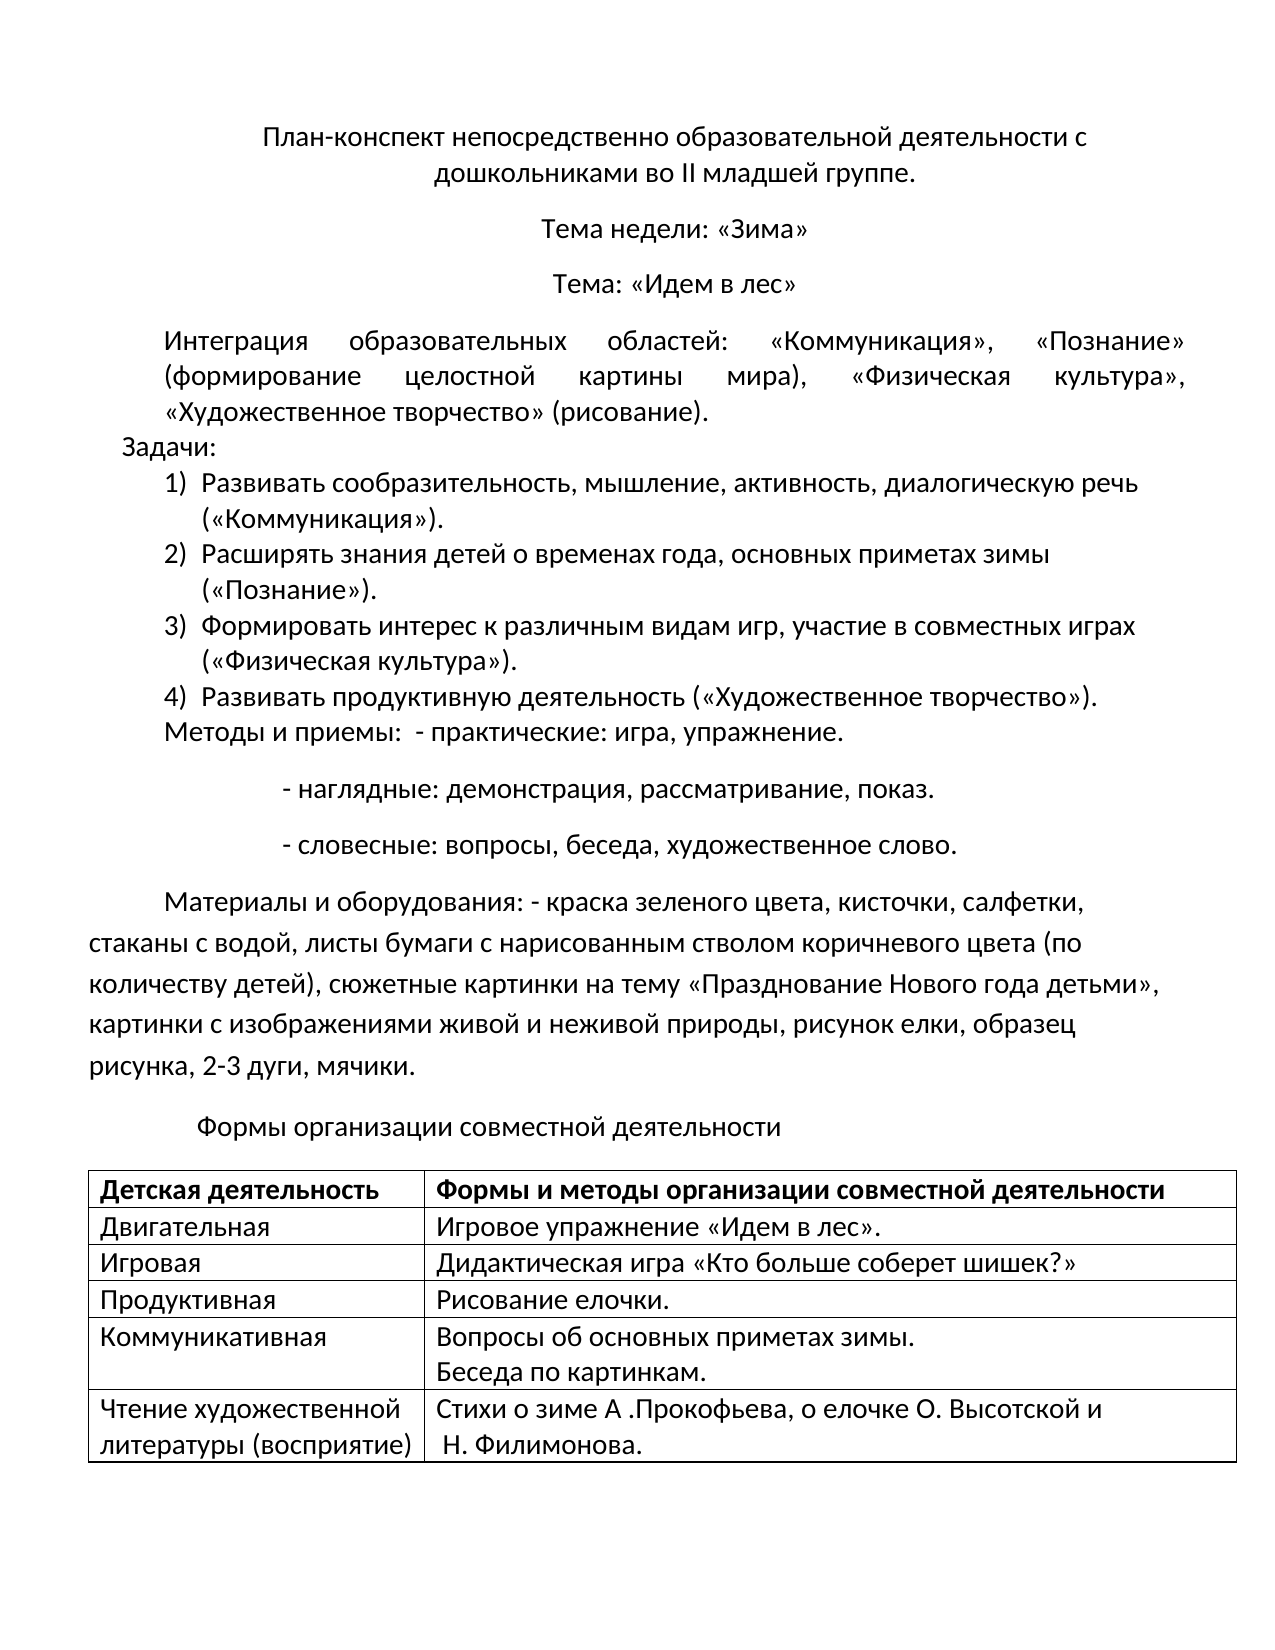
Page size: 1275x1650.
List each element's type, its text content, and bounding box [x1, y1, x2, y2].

text Методы и приемы: - практические: игра, упражнение. [89, 713, 1186, 749]
list Формировать интерес к различным видам игр, участие в совместных играх («Физическая культура»). [164, 607, 1186, 678]
list Расширять знания детей о временах года, основных приметах зимы («Познание»). [164, 535, 1186, 607]
text Тема недели: «Зима» [164, 210, 1186, 245]
table_cell Игровое упражнение «Идем в лес». [425, 1208, 1236, 1243]
list Развивать сообразительность, мышление, активность, диалогическую речь («Коммуникация»). [164, 464, 1186, 535]
table_cell Коммуникативная [89, 1318, 424, 1389]
text План-конспект непосредственно образовательной деятельности с дошкольниками во II младшей группе. [164, 118, 1186, 189]
table_cell Рисование елочки. [425, 1281, 1236, 1317]
text - словесные: вопросы, беседа, художественное слово. [89, 826, 1186, 862]
table_cell Игровая [89, 1245, 424, 1280]
text Формы организации совместной деятельности [89, 1108, 1186, 1144]
table_cell Чтение художественной литературы (восприятие) [89, 1390, 424, 1461]
table_cell Продуктивная [89, 1281, 424, 1317]
text Задачи: [89, 428, 1186, 464]
table_cell Вопросы об основных приметах зимы. Беседа по картинкам. [425, 1318, 1236, 1389]
table_cell Дидактическая игра «Кто больше соберет шишек?» [425, 1245, 1236, 1280]
text - наглядные: демонстрация, рассматривание, показ. [89, 770, 1186, 806]
table_cell Стихи о зиме А .Прокофьева, о елочке О. Высотской и Н. Филимонова. [425, 1390, 1236, 1461]
table_header Формы и методы организации совместной деятельности [425, 1171, 1236, 1207]
list Развивать продуктивную деятельность («Художественное творчество»). [164, 678, 1186, 713]
text Тема: «Идем в лес» [164, 266, 1186, 301]
table_cell Двигательная [89, 1208, 424, 1243]
text Материалы и оборудования: - краска зеленого цвета, кисточки, салфетки, стаканы с водой, листы бумаги с нарисованным стволом коричневого цвета (по количеству детей), сюжетные картинки на тему «Празднование Нового года детьми», картинки с изображениями живой и неживой природы, рисунок елки, образец рисунка, 2-3 дуги, мячики. [89, 883, 1186, 1082]
text Интеграция образовательных областей: «Коммуникация», «Познание» (формирование целостной картины мира), «Физическая культура», «Художественное творчество» (рисование). [164, 322, 1186, 428]
table_header Детская деятельность [89, 1171, 424, 1207]
